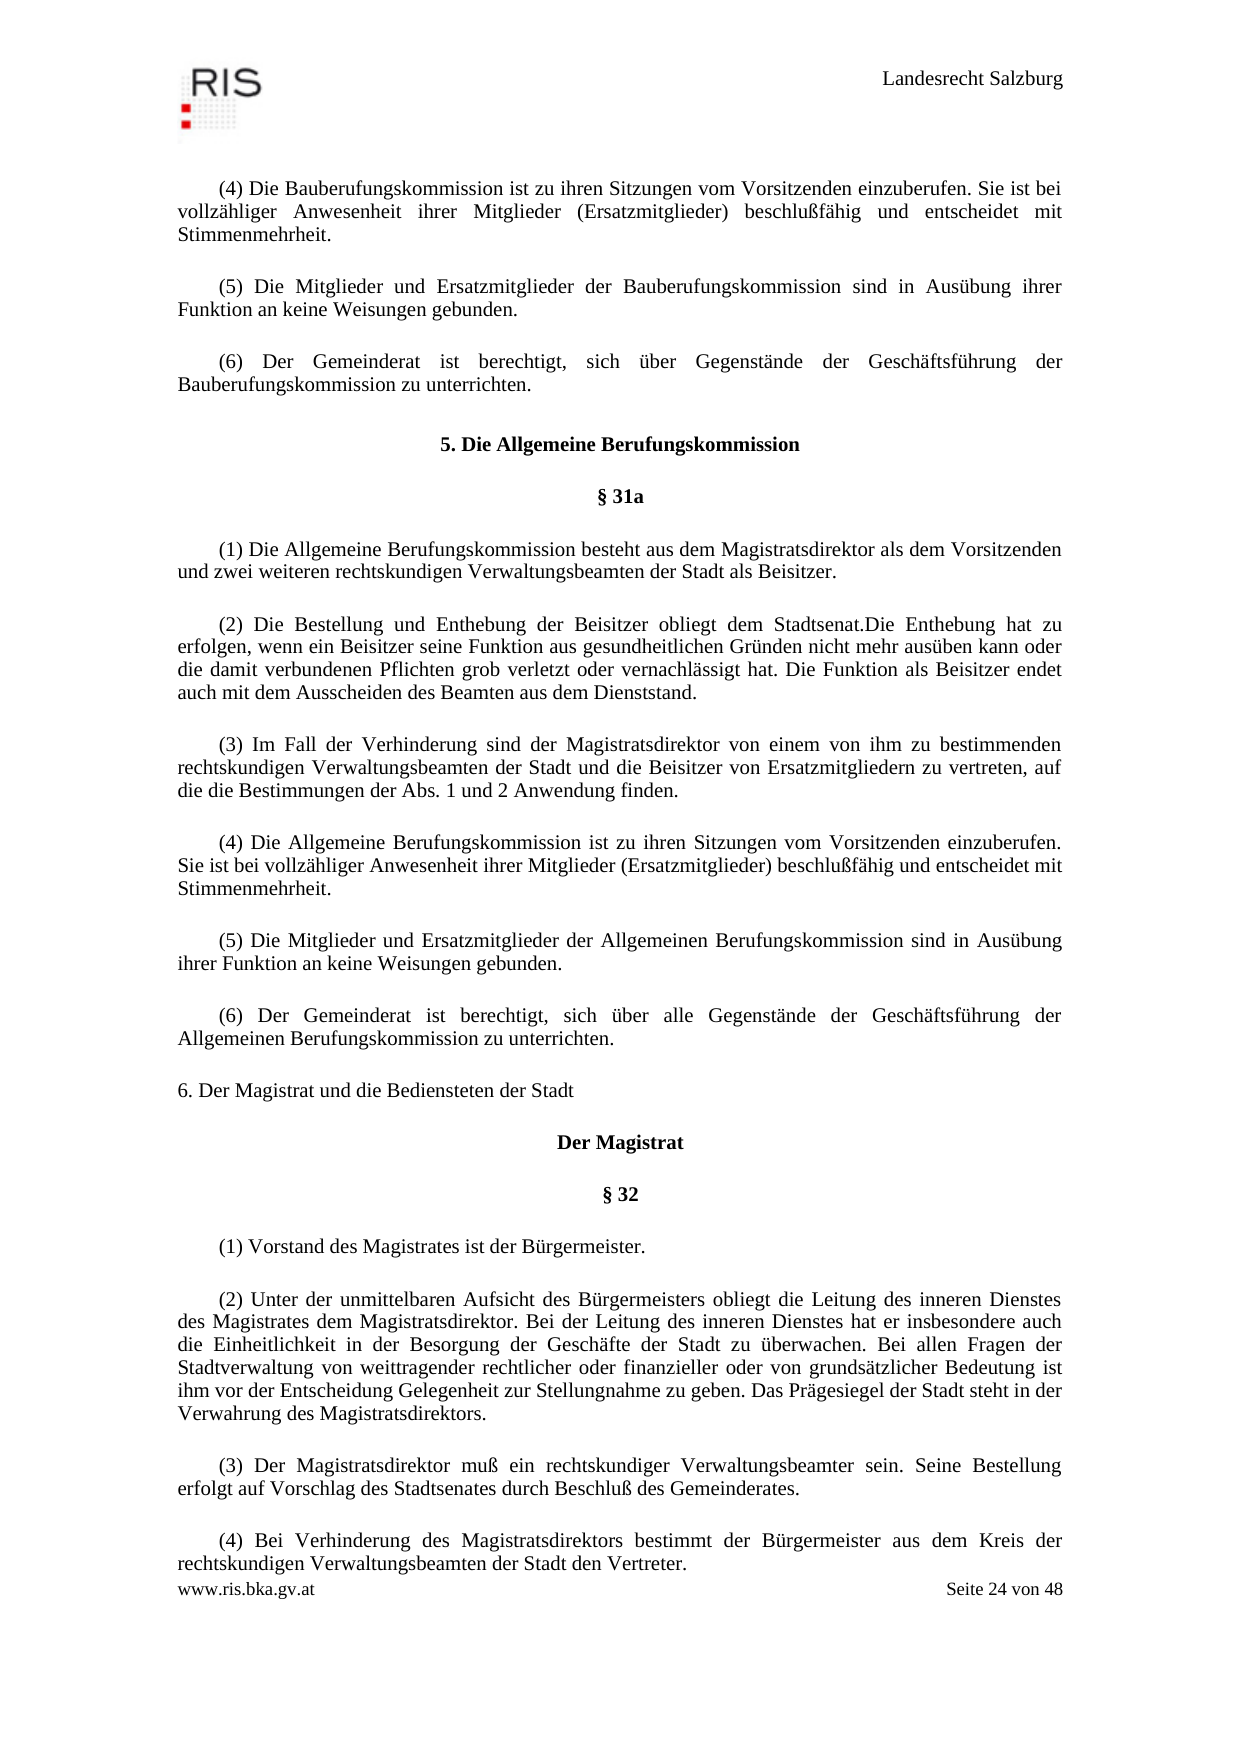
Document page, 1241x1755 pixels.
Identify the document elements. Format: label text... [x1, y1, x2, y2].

text (2) Die Bestellung und Enthebung der Beisitzer obliegt dem Stadtsenat.Die Enthebung hat zu erfolgen, wenn ein Beisitzer seine Funktion aus gesundheitlichen Gründen nicht mehr ausüben kann oder die damit verbundenen Pflichten grob verletzt oder vernachlässigt hat. Die Funktion als Beisitzer endet auch mit dem Ausscheiden des Beamten aus dem Dienststand. [177, 613, 1063, 704]
text 6. Der Magistrat und die Bediensteten der Stadt [177, 1079, 1063, 1102]
text Der Magistrat [177, 1131, 1063, 1154]
text (4) Die Allgemeine Berufungskommission ist zu ihren Sitzungen vom Vorsitzenden einzuberufen. Sie ist bei vollzähliger Anwesenheit ihrer Mitglieder (Ersatzmitglieder) beschlußfähig und entscheidet mit Stimmenmehrheit. [177, 831, 1063, 900]
text (1) Vorstand des Magistrates ist der Bürgermeister. [177, 1236, 1063, 1258]
text (1) Die Allgemeine Berufungskommission besteht aus dem Magistratsdirektor als dem Vorsitzenden und zwei weiteren rechtskundigen Verwaltungsbeamten der Stadt als Beisitzer. [177, 538, 1063, 583]
text (3) Der Magistratsdirektor muß ein rechtskundiger Verwaltungsbeamter sein. Seine Bestellung erfolgt auf Vorschlag des Stadtsenates durch Beschluß des Gemeinderates. [177, 1454, 1063, 1500]
text (3) Im Fall der Verhinderung sind der Magistratsdirektor von einem von ihm zu bestimmenden rechtskundigen Verwaltungsbeamten der Stadt und die Beisitzer von Ersatzmitgliedern zu vertreten, auf die die Bestimmungen der Abs. 1 und 2 Anwendung finden. [177, 733, 1063, 802]
text (5) Die Mitglieder und Ersatzmitglieder der Bauberufungskommission sind in Ausübung ihrer Funktion an keine Weisungen gebunden. [177, 275, 1063, 321]
text (6) Der Gemeinderat ist berechtigt, sich über alle Gegenstände der Geschäftsführung der Allgemeinen Berufungskommission zu unterrichten. [177, 1004, 1063, 1050]
text (5) Die Mitglieder und Ersatzmitglieder der Allgemeinen Berufungskommission sind in Ausübung ihrer Funktion an keine Weisungen gebunden. [177, 929, 1063, 975]
text 5. Die Allgemeine Berufungskommission [177, 433, 1063, 456]
text (6) Der Gemeinderat ist berechtigt, sich über Gegenstände der Geschäftsführung der Bauberufungskommission zu unterrichten. [177, 350, 1063, 396]
text (4) Die Bauberufungskommission ist zu ihren Sitzungen vom Vorsitzenden einzuberufen. Sie ist bei vollzähliger Anwesenheit ihrer Mitglieder (Ersatzmitglieder) beschlußfähig und entscheidet mit Stimmenmehrheit. [177, 177, 1063, 246]
text (2) Unter der unmittelbaren Aufsicht des Bürgermeisters obliegt die Leitung des inneren Dienstes des Magistrates dem Magistratsdirektor. Bei der Leitung des inneren Dienstes hat er insbesondere auch die Einheitlichkeit in der Besorgung der Geschäfte der Stadt zu überwachen. Bei allen Fragen der Stadtverwaltung von weittragender rechtlicher oder finanzieller oder von grundsätzlicher Bedeutung ist ihm vor der Entscheidung Gelegenheit zur Stellungnahme zu geben. Das Prägesiegel der Stadt steht in der Verwahrung des Magistratsdirektors. [177, 1288, 1063, 1425]
text § 31a [177, 486, 1063, 508]
text (4) Bei Verhinderung des Magistratsdirektors bestimmt der Bürgermeister aus dem Kreis der rechtskundigen Verwaltungsbeamten der Stadt den Vertreter. [177, 1529, 1063, 1575]
text § 32 [177, 1183, 1063, 1206]
